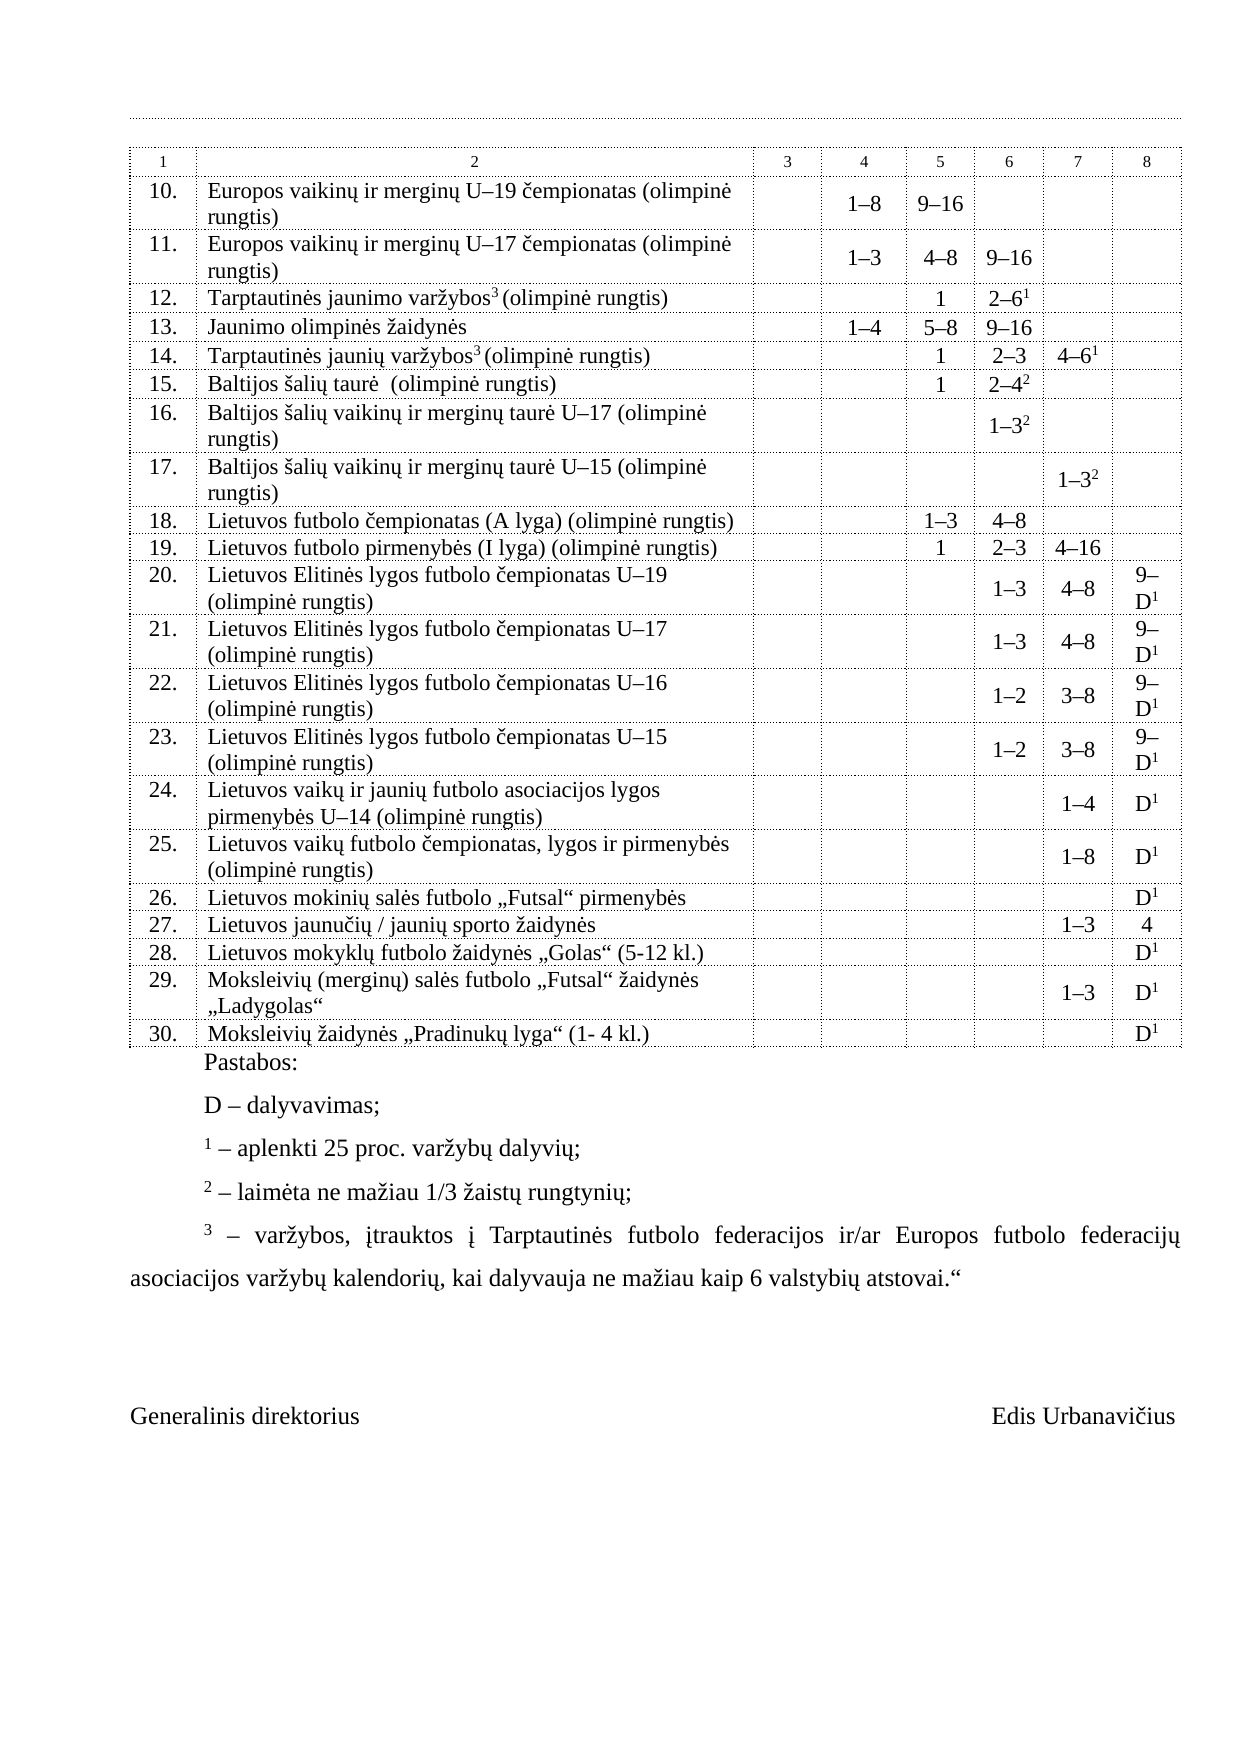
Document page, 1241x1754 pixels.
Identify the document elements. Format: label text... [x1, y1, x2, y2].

table_cell 1–32 [975, 398, 1043, 452]
table_cell 4–16 [1044, 533, 1112, 560]
table_cell [906, 722, 975, 775]
table_cell 14. [130, 341, 196, 369]
table_cell [822, 369, 906, 398]
table_cell [906, 614, 975, 668]
table_cell [906, 910, 975, 938]
table_cell [1044, 883, 1112, 910]
table_cell 2 [196, 147, 753, 176]
table_cell [822, 533, 906, 560]
table_cell [975, 176, 1043, 229]
table_cell Lietuvos Elitinės lygos futbolo čempionatas U–19 (olimpinė rungtis) [196, 560, 753, 614]
table_cell 1–3 [1044, 965, 1112, 1019]
table_cell 1–2 [975, 668, 1043, 722]
table_cell [975, 775, 1043, 829]
table_cell 9–16 [975, 229, 1043, 283]
table_cell [822, 560, 906, 614]
table_cell [906, 118, 975, 147]
table_cell [753, 560, 822, 614]
table_cell 5 [906, 147, 975, 176]
table_cell [130, 118, 196, 147]
table_cell Baltijos šalių vaikinų ir merginų taurė U–15 (olimpinė rungtis) [196, 452, 753, 506]
table_cell 9–D1 [1112, 668, 1181, 722]
table_cell [1112, 452, 1181, 506]
table_cell [753, 398, 822, 452]
text Generalinis direktorius Edis Urbanavičius [130, 1401, 1181, 1429]
table_cell 4 [1112, 910, 1181, 938]
table_cell 13. [130, 312, 196, 341]
table_cell 2–61 [975, 283, 1043, 312]
table_cell [822, 398, 906, 452]
table_cell [975, 829, 1043, 883]
table_cell 22. [130, 668, 196, 722]
table_cell [1044, 312, 1112, 341]
table_cell 2–3 [975, 341, 1043, 369]
table_cell [975, 452, 1043, 506]
table_cell [975, 910, 1043, 938]
table_cell Tarptautinės jaunimo varžybos3 (olimpinė rungtis) [196, 283, 753, 312]
table_cell [753, 938, 822, 965]
table_cell [753, 775, 822, 829]
table_cell 4–61 [1044, 341, 1112, 369]
table_cell [753, 829, 822, 883]
table_cell [1044, 176, 1112, 229]
table_cell [1112, 369, 1181, 398]
table_cell 7 [1044, 147, 1112, 176]
table_cell 24. [130, 775, 196, 829]
table_cell [822, 829, 906, 883]
table_cell 25. [130, 829, 196, 883]
table_cell [906, 398, 975, 452]
table_cell 1–3 [1044, 910, 1112, 938]
table_cell 9–D1 [1112, 614, 1181, 668]
table_cell 4–8 [1044, 614, 1112, 668]
table_cell 9–16 [975, 312, 1043, 341]
table_cell 2–3 [975, 533, 1043, 560]
table_cell [1044, 1019, 1112, 1046]
table_cell Moksleivių (merginų) salės futbolo „Futsal“ žaidynės „Ladygolas“ [196, 965, 753, 1019]
table_cell Baltijos šalių taurė (olimpinė rungtis) [196, 369, 753, 398]
table_cell 1 [130, 147, 196, 176]
table_cell [975, 118, 1043, 147]
table_cell [975, 938, 1043, 965]
table_cell Jaunimo olimpinės žaidynės [196, 312, 753, 341]
table_cell 3–8 [1044, 722, 1112, 775]
table_cell 6 [975, 147, 1043, 176]
table_cell Lietuvos Elitinės lygos futbolo čempionatas U–17 (olimpinė rungtis) [196, 614, 753, 668]
table_cell [975, 883, 1043, 910]
table_cell [906, 1019, 975, 1046]
table_cell [753, 312, 822, 341]
table_cell 21. [130, 614, 196, 668]
table_cell Lietuvos mokinių salės futbolo „Futsal“ pirmenybės [196, 883, 753, 910]
table_cell 29. [130, 965, 196, 1019]
table_cell [196, 118, 753, 147]
table_cell 12. [130, 283, 196, 312]
table_cell Lietuvos mokyklų futbolo žaidynės „Golas“ (5-12 kl.) [196, 938, 753, 965]
table_cell 11. [130, 229, 196, 283]
table_cell [753, 283, 822, 312]
table_cell 26. [130, 883, 196, 910]
table_cell 1–3 [975, 614, 1043, 668]
table_cell [822, 775, 906, 829]
table_cell 1–32 [1044, 452, 1112, 506]
table_cell 20. [130, 560, 196, 614]
table_cell [1112, 118, 1181, 147]
table_cell 17. [130, 452, 196, 506]
table_cell [906, 883, 975, 910]
table_cell [753, 452, 822, 506]
table_cell 4–8 [1044, 560, 1112, 614]
table_cell [906, 829, 975, 883]
table_cell Lietuvos jaunučių / jaunių sporto žaidynės [196, 910, 753, 938]
table_cell 8 [1112, 147, 1181, 176]
table_cell [1044, 369, 1112, 398]
table_cell Baltijos šalių vaikinų ir merginų taurė U–17 (olimpinė rungtis) [196, 398, 753, 452]
table_cell 27. [130, 910, 196, 938]
table_cell [1112, 283, 1181, 312]
table_cell [822, 506, 906, 533]
table_cell Lietuvos futbolo čempionatas (A lyga) (olimpinė rungtis) [196, 506, 753, 533]
table_cell [753, 341, 822, 369]
table_cell 2–42 [975, 369, 1043, 398]
table_cell Lietuvos vaikų futbolo čempionatas, lygos ir pirmenybės (olimpinė rungtis) [196, 829, 753, 883]
table_cell [1112, 506, 1181, 533]
table_cell 1–3 [975, 560, 1043, 614]
table_cell 28. [130, 938, 196, 965]
table_cell [822, 938, 906, 965]
table_cell [975, 965, 1043, 1019]
table_cell [753, 910, 822, 938]
table_cell [906, 452, 975, 506]
table_cell [1044, 229, 1112, 283]
table_cell 30. [130, 1019, 196, 1046]
table_cell D1 [1112, 829, 1181, 883]
table_cell [753, 533, 822, 560]
table_cell [1112, 312, 1181, 341]
table_cell [1112, 533, 1181, 560]
table_cell 1 [906, 533, 975, 560]
table_cell Tarptautinės jaunių varžybos3 (olimpinė rungtis) [196, 341, 753, 369]
table_cell D1 [1112, 965, 1181, 1019]
table_cell [1112, 341, 1181, 369]
table_cell 1–4 [1044, 775, 1112, 829]
table_cell [1044, 506, 1112, 533]
table_cell [753, 668, 822, 722]
table_cell [753, 722, 822, 775]
table_cell [753, 1019, 822, 1046]
table_cell [822, 452, 906, 506]
table_cell 9–D1 [1112, 722, 1181, 775]
table_cell 3–8 [1044, 668, 1112, 722]
table_cell 15. [130, 369, 196, 398]
table_cell [906, 775, 975, 829]
table_cell [906, 560, 975, 614]
table_cell [753, 506, 822, 533]
table_cell [1044, 398, 1112, 452]
text 2 – laimėta ne mažiau 1/3 žaistų rungtynių; [130, 1177, 1181, 1205]
table_cell 1–3 [906, 506, 975, 533]
table_cell 10. [130, 176, 196, 229]
table_cell [822, 722, 906, 775]
text Pastabos: [130, 1047, 1181, 1076]
table_cell 5–8 [906, 312, 975, 341]
table_cell Lietuvos futbolo pirmenybės (I lyga) (olimpinė rungtis) [196, 533, 753, 560]
table_cell D1 [1112, 938, 1181, 965]
table_cell [1112, 229, 1181, 283]
table_cell [1112, 398, 1181, 452]
table_cell [1044, 118, 1112, 147]
table_cell 23. [130, 722, 196, 775]
table_cell [1112, 176, 1181, 229]
table_cell Europos vaikinų ir merginų U–19 čempionatas (olimpinė rungtis) [196, 176, 753, 229]
table_cell Lietuvos vaikų ir jaunių futbolo asociacijos lygos pirmenybės U–14 (olimpinė rungtis) [196, 775, 753, 829]
table_cell 1–4 [822, 312, 906, 341]
table_cell 1 [906, 283, 975, 312]
table_cell [822, 118, 906, 147]
table_cell [1044, 283, 1112, 312]
table_cell 19. [130, 533, 196, 560]
table_cell [822, 668, 906, 722]
table_cell 1 [906, 341, 975, 369]
table_cell 1 [906, 369, 975, 398]
table_cell [753, 118, 822, 147]
table_cell 4–8 [975, 506, 1043, 533]
table_cell [753, 883, 822, 910]
table_cell [906, 965, 975, 1019]
table_cell [753, 229, 822, 283]
table_cell 3 [753, 147, 822, 176]
table_cell [822, 614, 906, 668]
table_cell Lietuvos Elitinės lygos futbolo čempionatas U–16 (olimpinė rungtis) [196, 668, 753, 722]
table_cell [906, 668, 975, 722]
table_cell D1 [1112, 775, 1181, 829]
table_cell [975, 1019, 1043, 1046]
table_cell [822, 341, 906, 369]
table_cell D1 [1112, 883, 1181, 910]
table_cell [822, 910, 906, 938]
table_cell [753, 369, 822, 398]
table_cell [822, 965, 906, 1019]
table_cell 1–8 [822, 176, 906, 229]
table_cell [753, 965, 822, 1019]
table_cell Europos vaikinų ir merginų U–17 čempionatas (olimpinė rungtis) [196, 229, 753, 283]
table_cell D1 [1112, 1019, 1181, 1046]
text 1 – aplenkti 25 proc. varžybų dalyvių; [130, 1133, 1181, 1162]
table_cell [822, 883, 906, 910]
table_cell 18. [130, 506, 196, 533]
table_cell 16. [130, 398, 196, 452]
text D – dalyvavimas; [130, 1090, 1181, 1119]
table_cell 4–8 [906, 229, 975, 283]
table_cell [1044, 938, 1112, 965]
table_cell 1–3 [822, 229, 906, 283]
table_cell 1–8 [1044, 829, 1112, 883]
table_cell 4 [822, 147, 906, 176]
text 3 – varžybos, įtrauktos į Tarptautinės futbolo federacijos ir/ar Europos futbolo federacijų asociacijos varžybų kalendorių, kai dalyvauja ne mažiau kaip 6 valstybių atstovai.“ [130, 1220, 1181, 1292]
table_cell [753, 176, 822, 229]
table_cell 9–16 [906, 176, 975, 229]
table_cell [906, 938, 975, 965]
table_cell [753, 614, 822, 668]
table_cell Moksleivių žaidynės „Pradinukų lyga“ (1- 4 kl.) [196, 1019, 753, 1046]
table_cell 9–D1 [1112, 560, 1181, 614]
table_cell 1–2 [975, 722, 1043, 775]
table_cell Lietuvos Elitinės lygos futbolo čempionatas U–15 (olimpinė rungtis) [196, 722, 753, 775]
table_cell [822, 283, 906, 312]
table_cell [822, 1019, 906, 1046]
